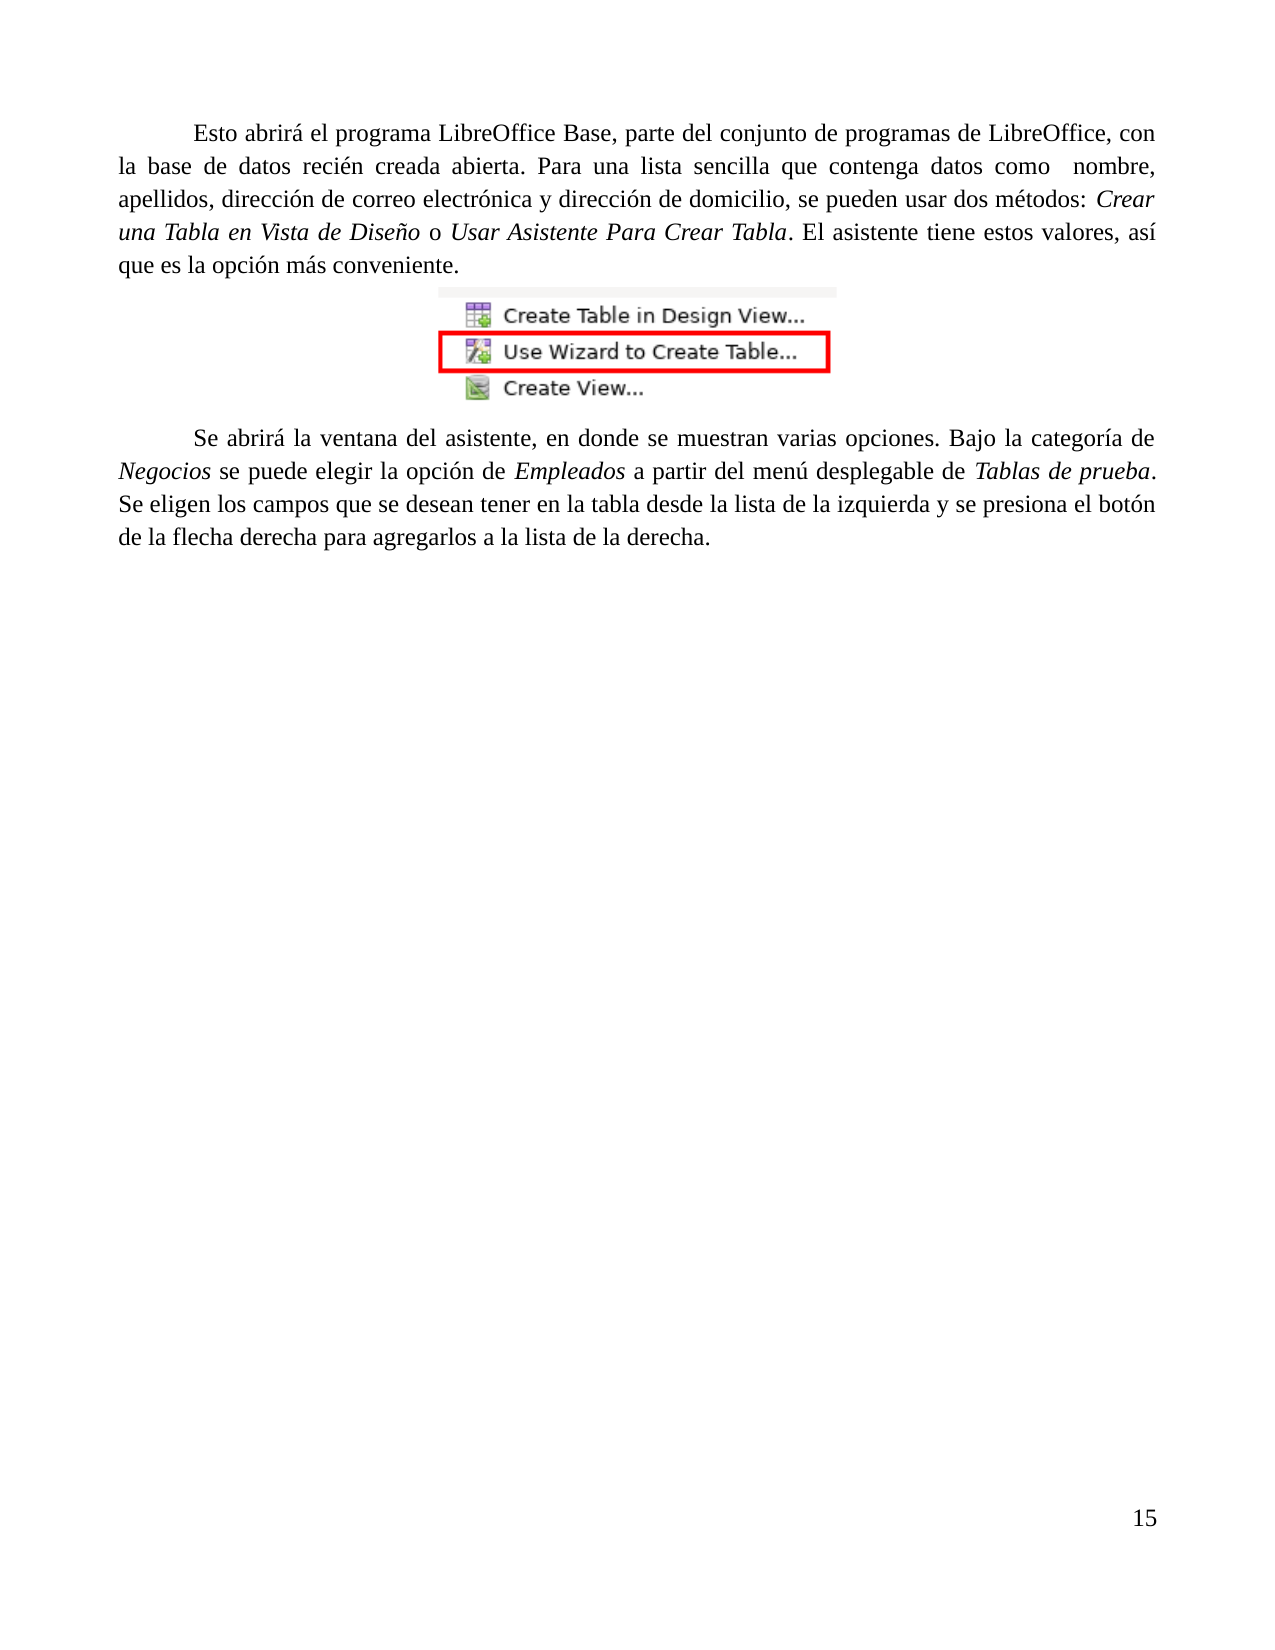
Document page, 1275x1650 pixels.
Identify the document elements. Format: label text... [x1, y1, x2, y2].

text Se abrirá la ventana del asistente, en donde se muestran varias opciones. Bajo la categoría de Negocios se puede elegir la opción de Empleados a partir del menú desplegable de Tablas de prueba. Se eligen los campos que se desean tener en la tabla desde la lista de la izquierda y se presiona el botón de la flecha derecha para agregarlos a la lista de la derecha. [118, 298, 1157, 551]
picture [438, 287, 837, 419]
text Esto abrirá el programa LibreOffice Base, parte del conjunto de programas de LibreOffice, con la base de datos recién creada abierta. Para una lista sencilla que contenga datos como nombre, apellidos, dirección de correo electrónica y dirección de domicilio, se pueden usar dos métodos: Crear una Tabla en Vista de Diseño o Usar Asistente Para Crear Tabla. El asistente tiene estos valores, así que es la opción más conveniente. [118, 118, 1157, 279]
